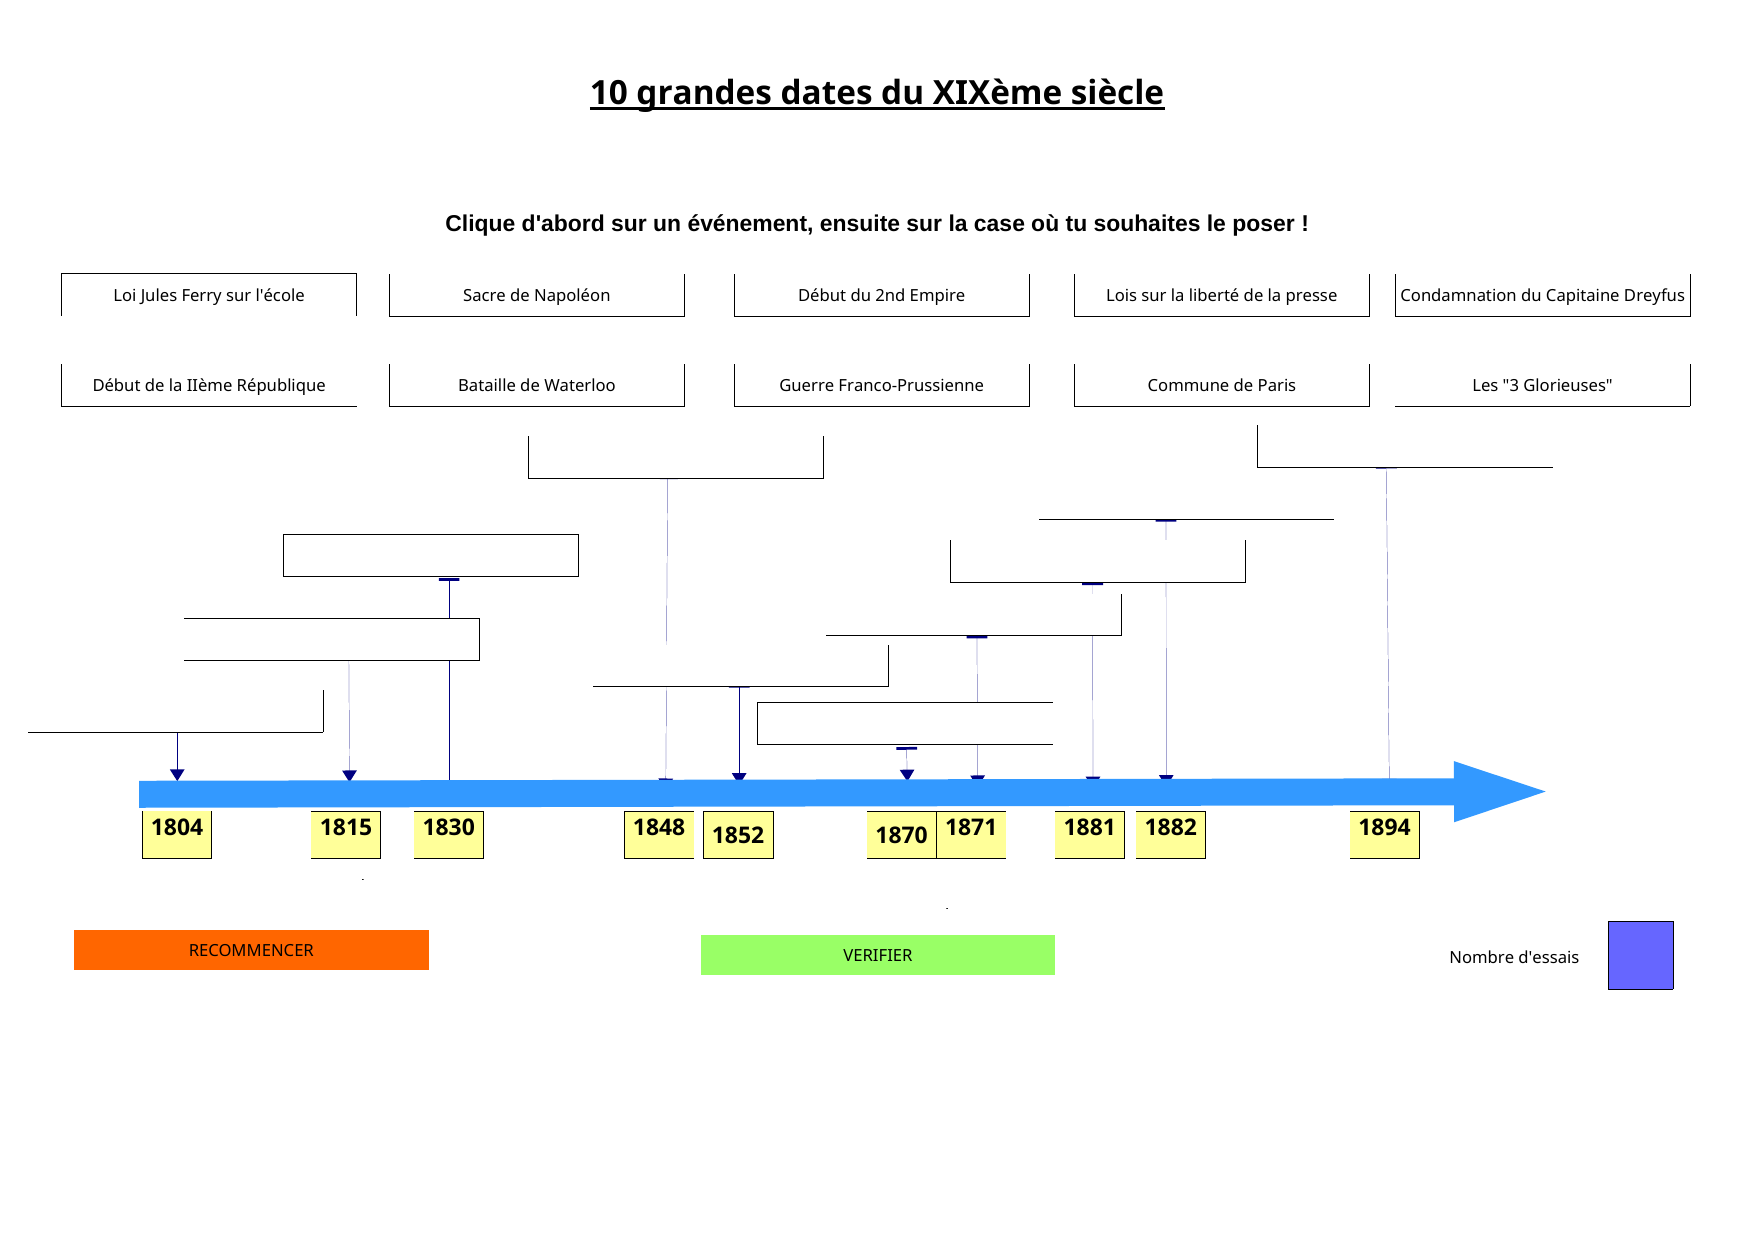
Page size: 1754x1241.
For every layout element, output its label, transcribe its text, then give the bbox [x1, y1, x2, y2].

text 10 grandes dates du XIXème siècle [59, 69, 1695, 114]
text Clique d'abord sur un événement, ensuite sur la case où tu souhaites le poser ! [59, 211, 1695, 236]
